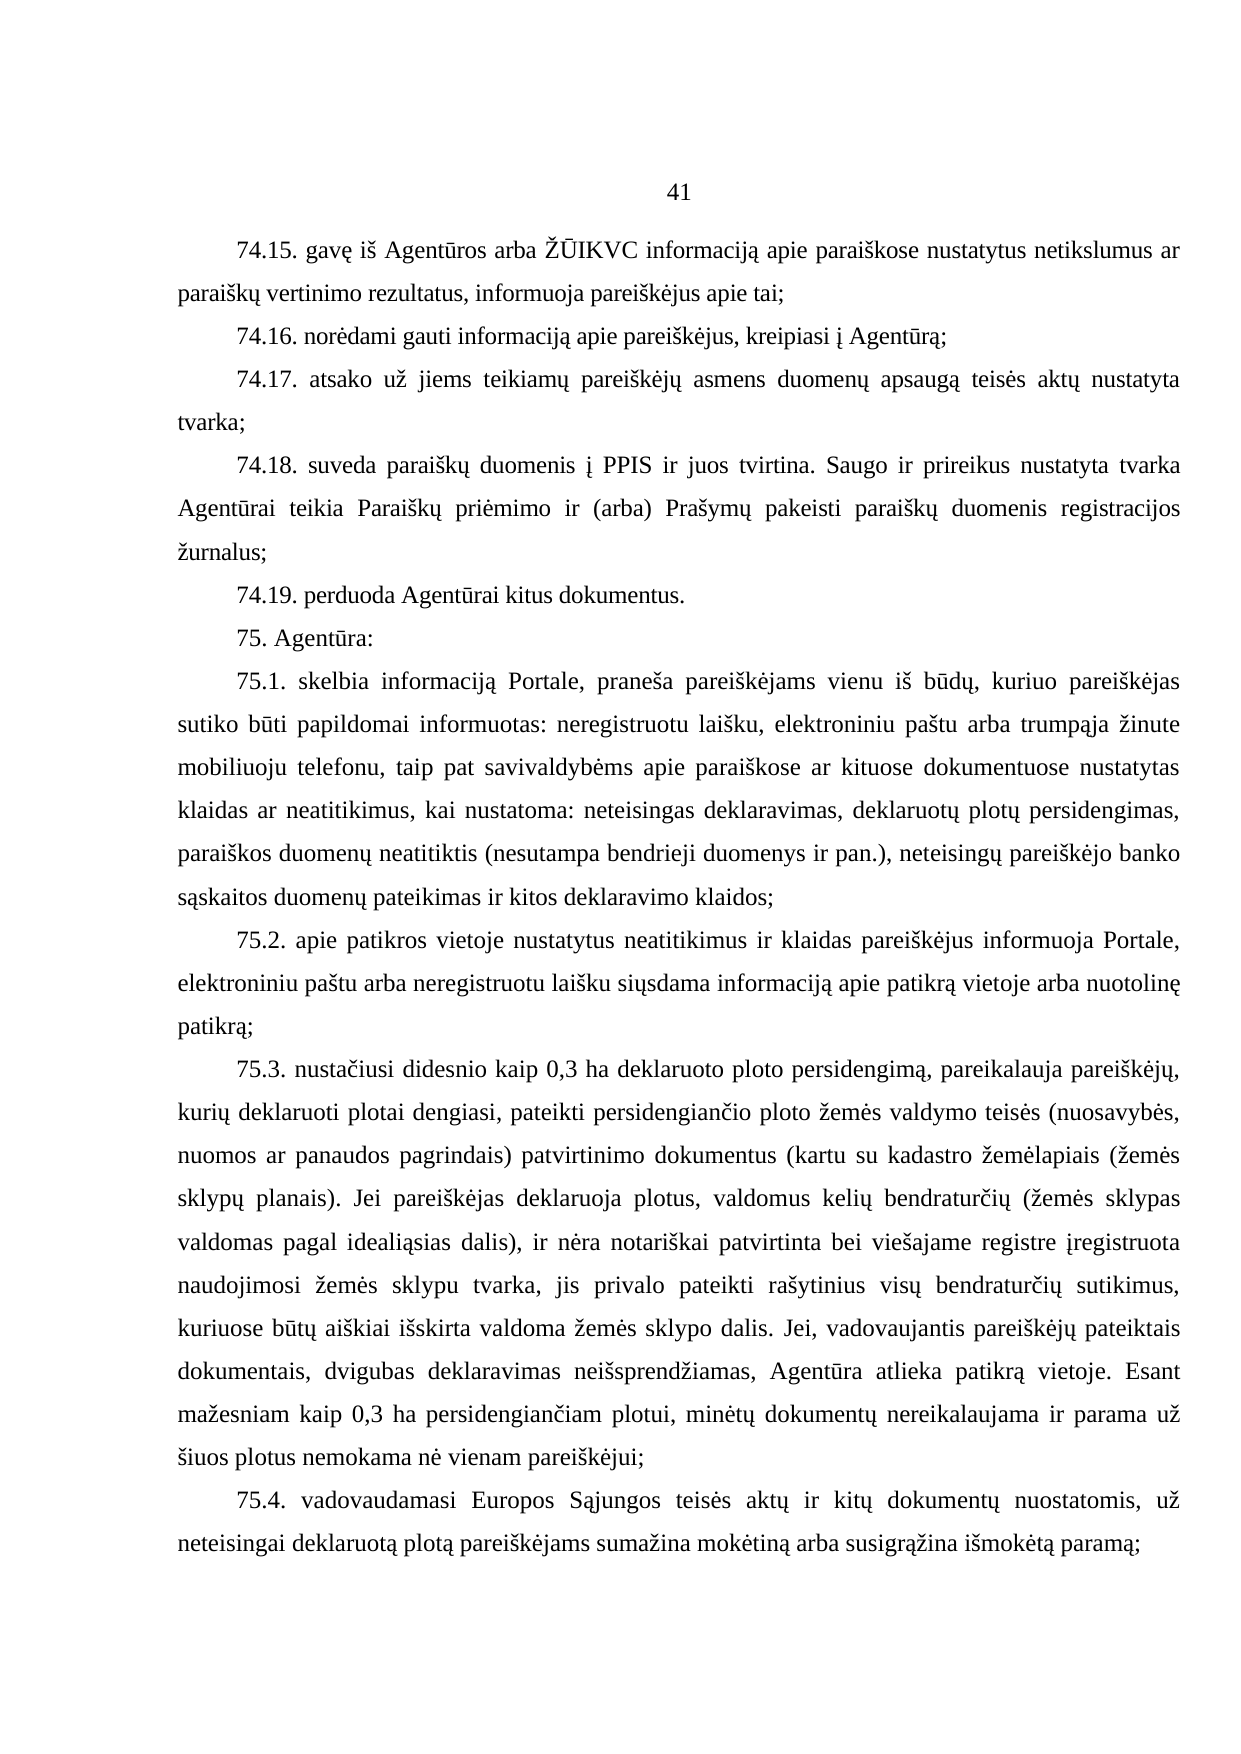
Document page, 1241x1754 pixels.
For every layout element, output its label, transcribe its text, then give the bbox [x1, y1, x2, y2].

text 75.2. apie patikros vietoje nustatytus neatitikimus ir klaidas pareiškėjus informuoja Portale, elektroniniu paštu arba neregistruotu laišku siųsdama informaciją apie patikrą vietoje arba nuotolinę patikrą; [177, 925, 1181, 1040]
text 75.3. nustačiusi didesnio kaip 0,3 ha deklaruoto ploto persidengimą, pareikalauja pareiškėjų, kurių deklaruoti plotai dengiasi, pateikti persidengiančio ploto žemės valdymo teisės (nuosavybės, nuomos ar panaudos pagrindais) patvirtinimo dokumentus (kartu su kadastro žemėlapiais (žemės sklypų planais). Jei pareiškėjas deklaruoja plotus, valdomus kelių bendraturčių (žemės sklypas valdomas pagal idealiąsias dalis), ir nėra notariškai patvirtinta bei viešajame registre įregistruota naudojimosi žemės sklypu tvarka, jis privalo pateikti rašytinius visų bendraturčių sutikimus, kuriuose būtų aiškiai išskirta valdoma žemės sklypo dalis. Jei, vadovaujantis pareiškėjų pateiktais dokumentais, dvigubas deklaravimas neišsprendžiamas, Agentūra atlieka patikrą vietoje. Esant mažesniam kaip 0,3 ha persidengiančiam plotui, minėtų dokumentų nereikalaujama ir parama už šiuos plotus nemokama nė vienam pareiškėjui; [177, 1054, 1181, 1471]
text 75.1. skelbia informaciją Portale, praneša pareiškėjams vienu iš būdų, kuriuo pareiškėjas sutiko būti papildomai informuotas: neregistruotu laišku, elektroniniu paštu arba trumpąja žinute mobiliuoju telefonu, taip pat savivaldybėms apie paraiškose ar kituose dokumentuose nustatytas klaidas ar neatitikimus, kai nustatoma: neteisingas deklaravimas, deklaruotų plotų persidengimas, paraiškos duomenų neatitiktis (nesutampa bendrieji duomenys ir pan.), neteisingų pareiškėjo banko sąskaitos duomenų pateikimas ir kitos deklaravimo klaidos; [177, 666, 1181, 910]
text 74.17. atsako už jiems teikiamų pareiškėjų asmens duomenų apsaugą teisės aktų nustatyta tvarka; [177, 364, 1181, 436]
text 74.19. perduoda Agentūrai kitus dokumentus. [177, 580, 1181, 608]
text 74.18. suveda paraiškų duomenis į PPIS ir juos tvirtina. Saugo ir prireikus nustatyta tvarka Agentūrai teikia Paraiškų priėmimo ir (arba) Prašymų pakeisti paraiškų duomenis registracijos žurnalus; [177, 450, 1181, 565]
text 75. Agentūra: [177, 623, 1181, 652]
text 74.15. gavę iš Agentūros arba ŽŪIKVC informaciją apie paraiškose nustatytus netikslumus ar paraiškų vertinimo rezultatus, informuoja pareiškėjus apie tai; [177, 235, 1181, 307]
text 74.16. norėdami gauti informaciją apie pareiškėjus, kreipiasi į Agentūrą; [177, 321, 1181, 350]
text 75.4. vadovaudamasi Europos Sąjungos teisės aktų ir kitų dokumentų nuostatomis, už neteisingai deklaruotą plotą pareiškėjams sumažina mokėtiną arba susigrąžina išmokėtą paramą; [177, 1485, 1181, 1557]
